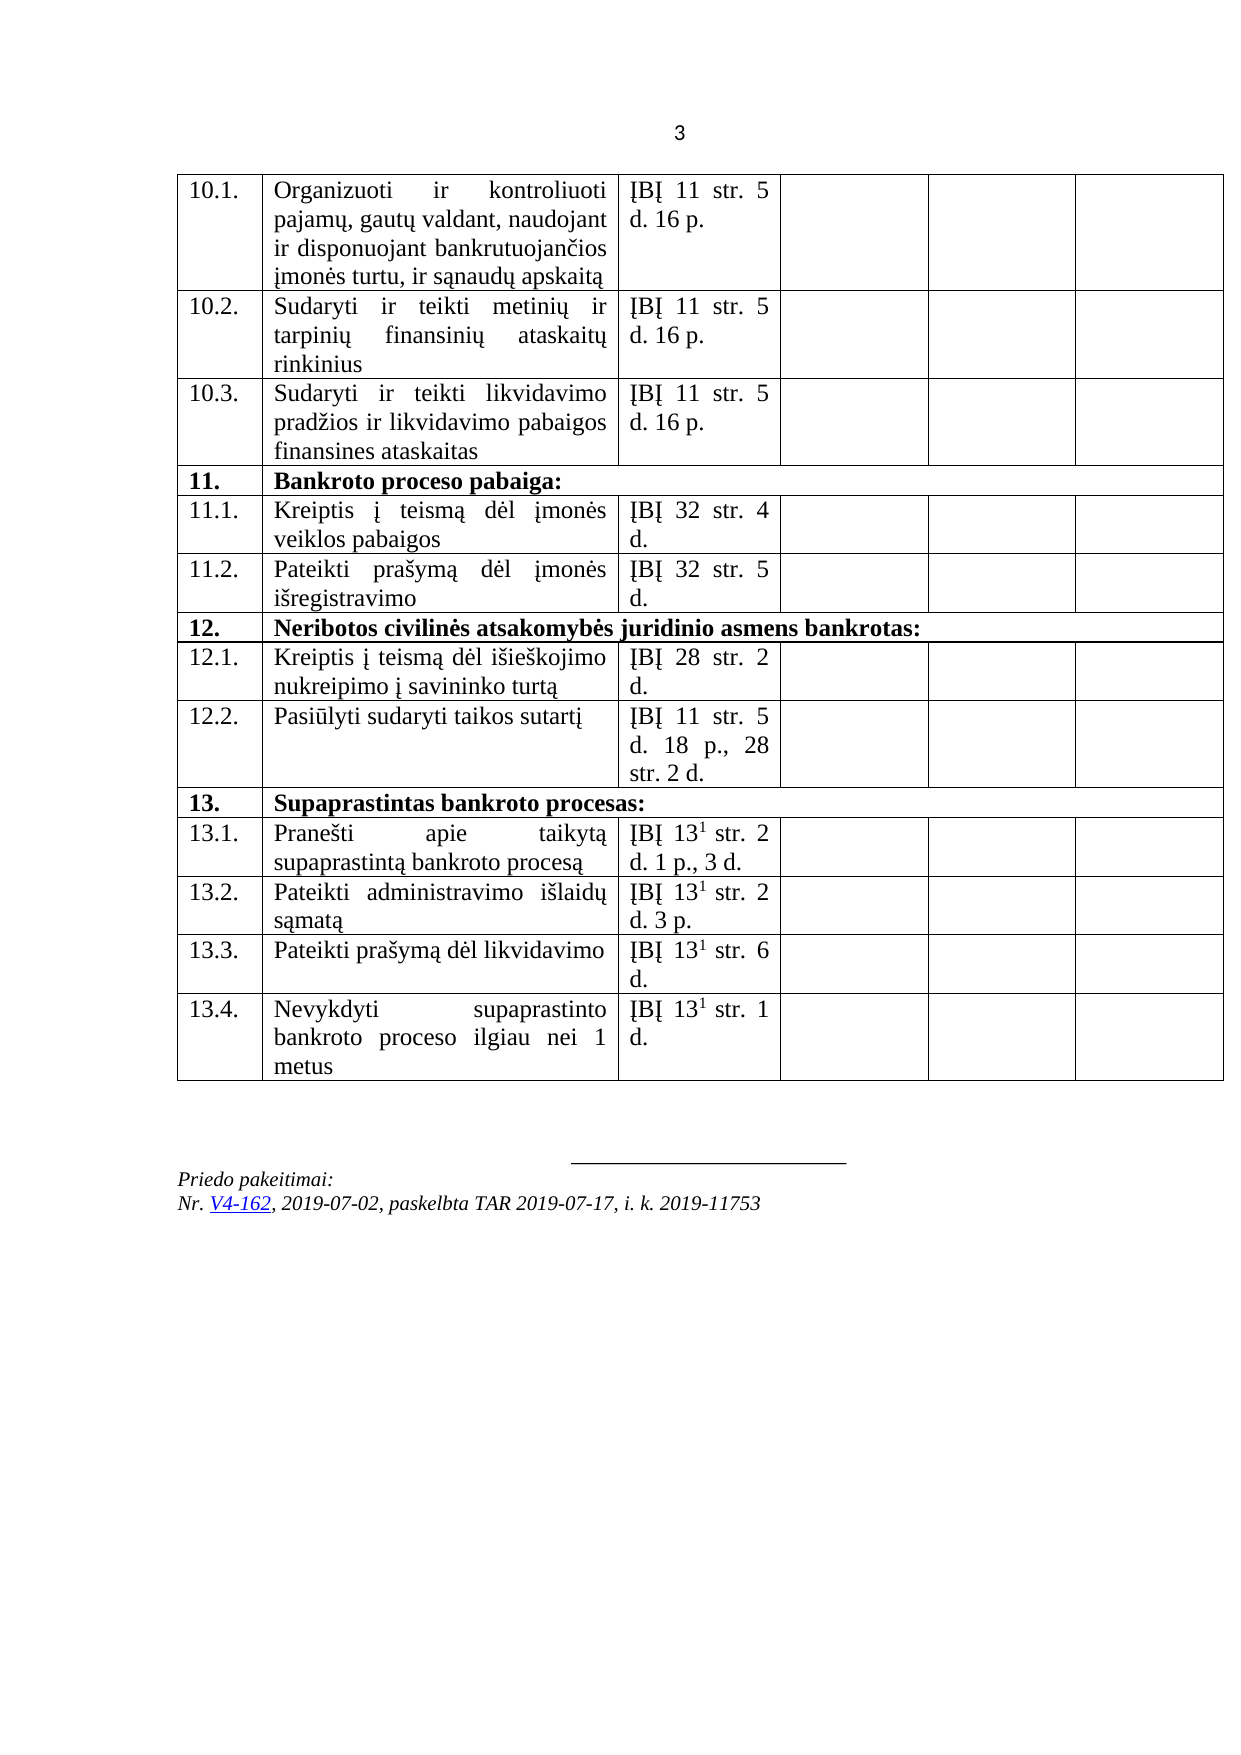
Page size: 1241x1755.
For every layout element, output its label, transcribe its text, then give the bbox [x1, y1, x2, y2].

table_cell [1076, 496, 1223, 553]
table_cell [1076, 935, 1223, 993]
table_cell 11. [178, 466, 262, 494]
table_cell ĮBĮ 11 str. 5 d. 16 p. [619, 175, 780, 290]
table_cell Sudaryti ir teikti metinių ir tarpinių finansinių ataskaitų rinkinius [263, 291, 618, 377]
table_cell 10.3. [178, 379, 262, 465]
table_cell [929, 994, 1075, 1080]
table_cell [929, 291, 1075, 377]
table_cell [781, 877, 928, 934]
table_cell ĮBĮ 131 str. 6 d. [619, 935, 780, 993]
table_cell 13.4. [178, 994, 262, 1080]
table_cell [929, 379, 1075, 465]
table_cell [929, 877, 1075, 934]
table_cell Pasiūlyti sudaryti taikos sutartį [263, 701, 618, 787]
table_cell Organizuoti ir kontroliuoti pajamų, gautų valdant, naudojant ir disponuojant bankrutuojančios įmonės turtu, ir sąnaudų apskaitą [263, 175, 618, 290]
table_cell ĮBĮ 32 str. 5 d. [619, 554, 780, 612]
table_cell ĮBĮ 131 str. 2 d. 3 p. [619, 877, 780, 934]
table_cell Sudaryti ir teikti likvidavimo pradžios ir likvidavimo pabaigos finansines ataskaitas [263, 379, 618, 465]
table_cell 12. [178, 613, 262, 641]
table_cell [929, 935, 1075, 993]
table_cell [1076, 643, 1223, 700]
table_cell 11.1. [178, 496, 262, 553]
table_cell [929, 496, 1075, 553]
table_cell Pranešti apie taikytą supaprastintą bankroto procesą [263, 818, 618, 876]
table_cell Pateikti prašymą dėl įmonės išregistravimo [263, 554, 618, 612]
table_cell Supaprastintas bankroto procesas: [263, 788, 1223, 817]
table_cell ĮBĮ 28 str. 2 d. [619, 643, 780, 700]
table_cell [929, 554, 1075, 612]
table_cell [781, 175, 928, 290]
text Priedo pakeitimai: [177, 1167, 1181, 1191]
table_cell [781, 935, 928, 993]
table_cell [929, 818, 1075, 876]
table_cell 13.3. [178, 935, 262, 993]
table_cell [1076, 994, 1223, 1080]
table_cell [781, 291, 928, 377]
table_cell [1076, 877, 1223, 934]
table_cell Bankroto proceso pabaiga: [263, 466, 1223, 494]
table_cell ĮBĮ 131 str. 2 d. 1 p., 3 d. [619, 818, 780, 876]
table_cell [1076, 818, 1223, 876]
table_cell 11.2. [178, 554, 262, 612]
table_cell [781, 818, 928, 876]
table_cell 12.1. [178, 643, 262, 700]
table_cell 13.1. [178, 818, 262, 876]
table_cell 13.2. [178, 877, 262, 934]
table_cell [1076, 291, 1223, 377]
table_cell [781, 643, 928, 700]
table_cell [929, 643, 1075, 700]
text Nr. V4-162, 2019-07-02, paskelbta TAR 2019-07-17, i. k. 2019-11753 [177, 1191, 1181, 1215]
table_cell Kreiptis į teismą dėl įmonės veiklos pabaigos [263, 496, 618, 553]
table_cell [1076, 175, 1223, 290]
table_cell [929, 175, 1075, 290]
table_cell 13. [178, 788, 262, 817]
table_cell ĮBĮ 32 str. 4 d. [619, 496, 780, 553]
table_cell 10.2. [178, 291, 262, 377]
table_cell 10.1. [178, 175, 262, 290]
table_cell [1076, 701, 1223, 787]
text ______________________ [177, 1138, 1181, 1167]
table_cell ĮBĮ 11 str. 5 d. 16 p. [619, 291, 780, 377]
table_cell [781, 701, 928, 787]
table_cell [781, 379, 928, 465]
table_cell [781, 994, 928, 1080]
table_cell [1076, 554, 1223, 612]
table_cell Nevykdyti supaprastinto bankroto proceso ilgiau nei 1 metus [263, 994, 618, 1080]
table_cell Neribotos civilinės atsakomybės juridinio asmens bankrotas: [263, 613, 1223, 641]
table_cell Pateikti administravimo išlaidų sąmatą [263, 877, 618, 934]
table_cell Pateikti prašymą dėl likvidavimo [263, 935, 618, 993]
table_cell ĮBĮ 131 str. 1 d. [619, 994, 780, 1080]
table_cell [781, 554, 928, 612]
table_cell 12.2. [178, 701, 262, 787]
table_cell [781, 496, 928, 553]
table_cell ĮBĮ 11 str. 5 d. 18 p., 28 str. 2 d. [619, 701, 780, 787]
table_cell [929, 701, 1075, 787]
table_cell [1076, 379, 1223, 465]
table_cell Kreiptis į teismą dėl išieškojimo nukreipimo į savininko turtą [263, 643, 618, 700]
table_cell ĮBĮ 11 str. 5 d. 16 p. [619, 379, 780, 465]
